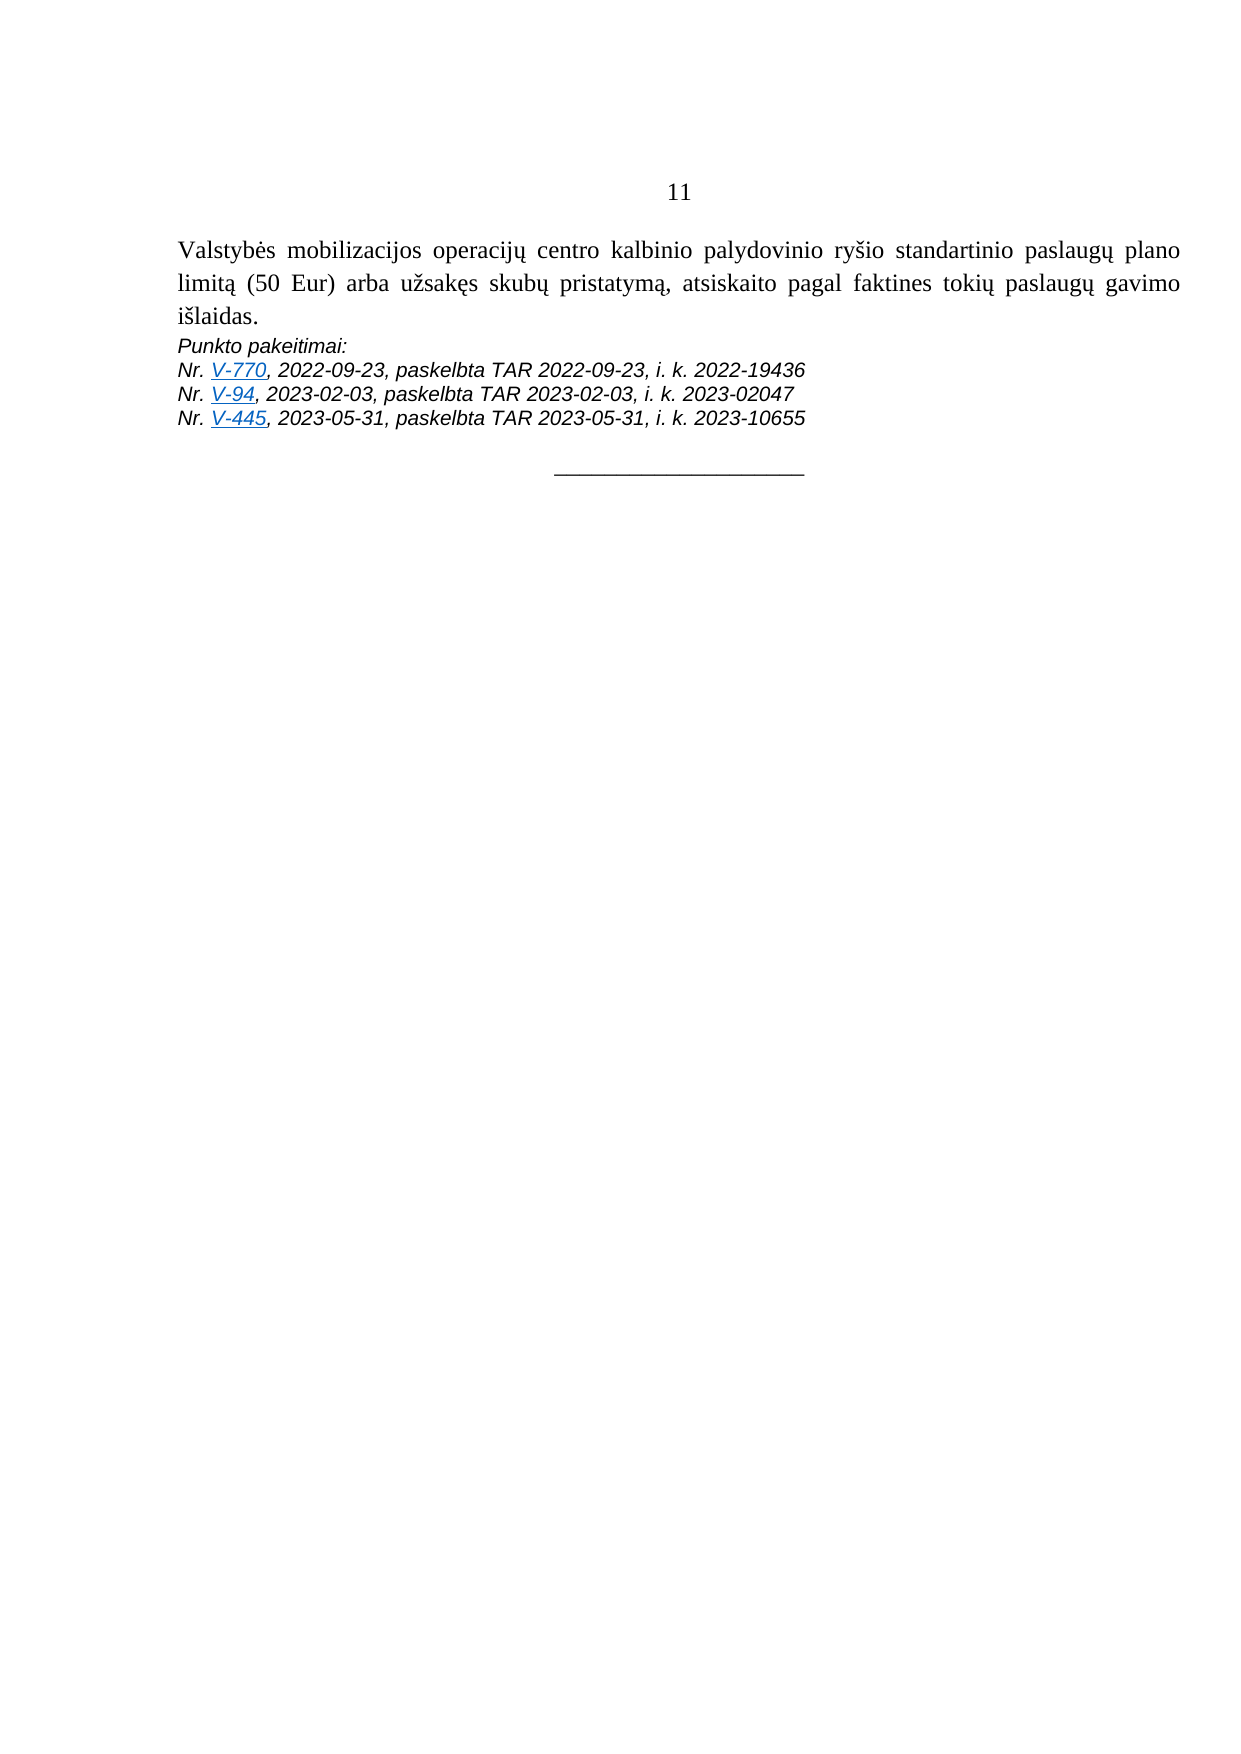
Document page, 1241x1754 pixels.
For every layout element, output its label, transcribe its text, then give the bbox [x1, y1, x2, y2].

text Nr. V-445, 2023-05-31, paskelbta TAR 2023-05-31, i. k. 2023-10655 [177, 406, 1181, 429]
text Punkto pakeitimai: [177, 334, 1181, 358]
text Nr. V-94, 2023-02-03, paskelbta TAR 2023-02-03, i. k. 2023-02047 [177, 382, 1181, 406]
text Valstybės mobilizacijos operacijų centro kalbinio palydovinio ryšio standartinio paslaugų plano limitą (50 Eur) arba užsakęs skubų pristatymą, atsiskaito pagal faktines tokių paslaugų gavimo išlaidas. [177, 235, 1181, 329]
text –––––––––––––––––––– [177, 458, 1181, 487]
text Nr. V-770, 2022-09-23, paskelbta TAR 2022-09-23, i. k. 2022-19436 [177, 358, 1181, 382]
